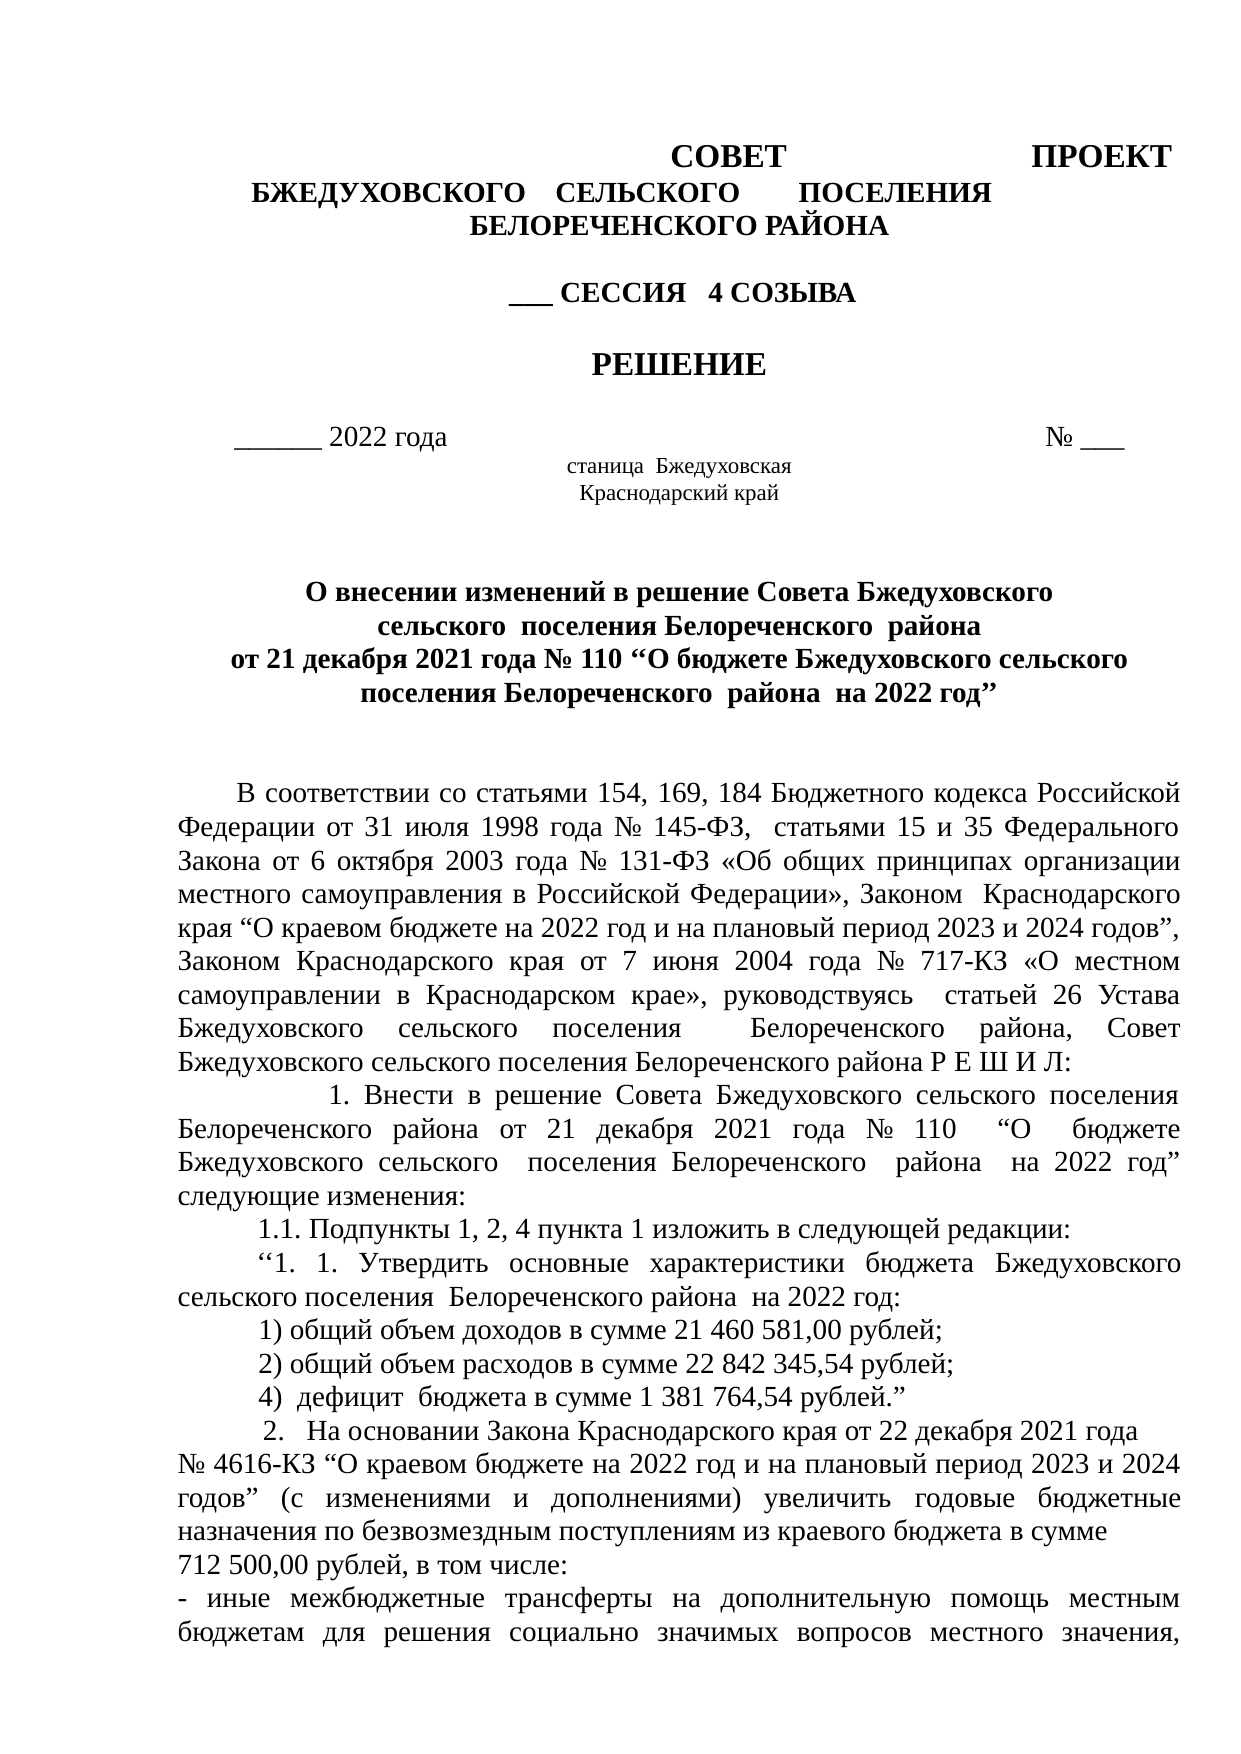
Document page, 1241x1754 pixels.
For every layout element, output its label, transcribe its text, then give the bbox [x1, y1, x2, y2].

text ______ 2022 года № ___ [177, 419, 1181, 452]
text 2. На основании Закона Краснодарского края от 22 декабря 2021 года [177, 1413, 1181, 1446]
text станица Бжедуховская [177, 452, 1181, 478]
text БЕЛОРЕЧЕНСКОГО РАЙОНА [177, 208, 1181, 242]
text 2) общий объем расходов в сумме 22 842 345,54 рублей; [177, 1346, 1181, 1379]
text ‘‘1. 1. Утвердить основные характеристики бюджета Бжедуховского сельского поселения Белореченского района на 2022 год: [177, 1245, 1181, 1312]
text от 21 декабря 2021 года № 110 ‘‘О бюджете Бжедуховского сельского поселения Белореченского района на 2022 год’’ [177, 641, 1181, 708]
text СОВЕТ ПРОЕКТ БЖЕДУХОВСКОГО СЕЛЬСКОГО ПОСЕЛЕНИЯ [251, 137, 1181, 208]
text 4) дефицит бюджета в сумме 1 381 764,54 рублей.” [177, 1379, 1181, 1413]
text О внесении изменений в решение Совета Бжедуховского [177, 574, 1181, 608]
text 1. Внести в решение Совета Бжедуховского сельского поселения Белореченского района от 21 декабря 2021 года № 110 “О бюджете Бжедуховского сельского поселения Белореченского района на 2022 год” следующие изменения: [177, 1077, 1181, 1212]
text Краснодарский край [177, 478, 1181, 505]
text сельского поселения Белореченского района [177, 608, 1181, 641]
text № 4616-КЗ “О краевом бюджете на 2022 год и на плановый период 2023 и 2024 годов” (с изменениями и дополнениями) увеличить годовые бюджетные назначения по безвозмездным поступлениям из краевого бюджета в сумме [177, 1446, 1181, 1547]
text 1.1. Подпункты 1, 2, 4 пункта 1 изложить в следующей редакции: [177, 1212, 1181, 1245]
text 712 500,00 рублей, в том числе: [177, 1547, 1181, 1581]
text РЕШЕНИЕ [177, 345, 1181, 383]
text - иные межбюджетные трансферты на дополнительную помощь местным бюджетам для решения социально значимых вопросов местного значения, [177, 1581, 1181, 1648]
subtitle В соответствии со статьями 154, 169, 184 Бюджетного кодекса Российской Федерации от 31 июля 1998 года № 145-ФЗ, статьями 15 и 35 Федерального Закона от 6 октября 2003 года № 131-ФЗ «Об общих принципах организации местного самоуправления в Российской Федерации», Законом Краснодарского края “О краевом бюджете на 2022 год и на плановый период 2023 и 2024 годов”, Законом Краснодарского края от 7 июня 2004 года № 717-КЗ «О местном самоуправлении в Краснодарском крае», руководствуясь статьей 26 Устава Бжедуховского сельского поселения Белореченского района, Совет Бжедуховского сельского поселения Белореченского района Р Е Ш И Л: [177, 776, 1181, 1077]
text ___ СЕССИЯ 4 СОЗЫВА [177, 276, 1181, 309]
text 1) общий объем доходов в сумме 21 460 581,00 рублей; [177, 1312, 1181, 1346]
